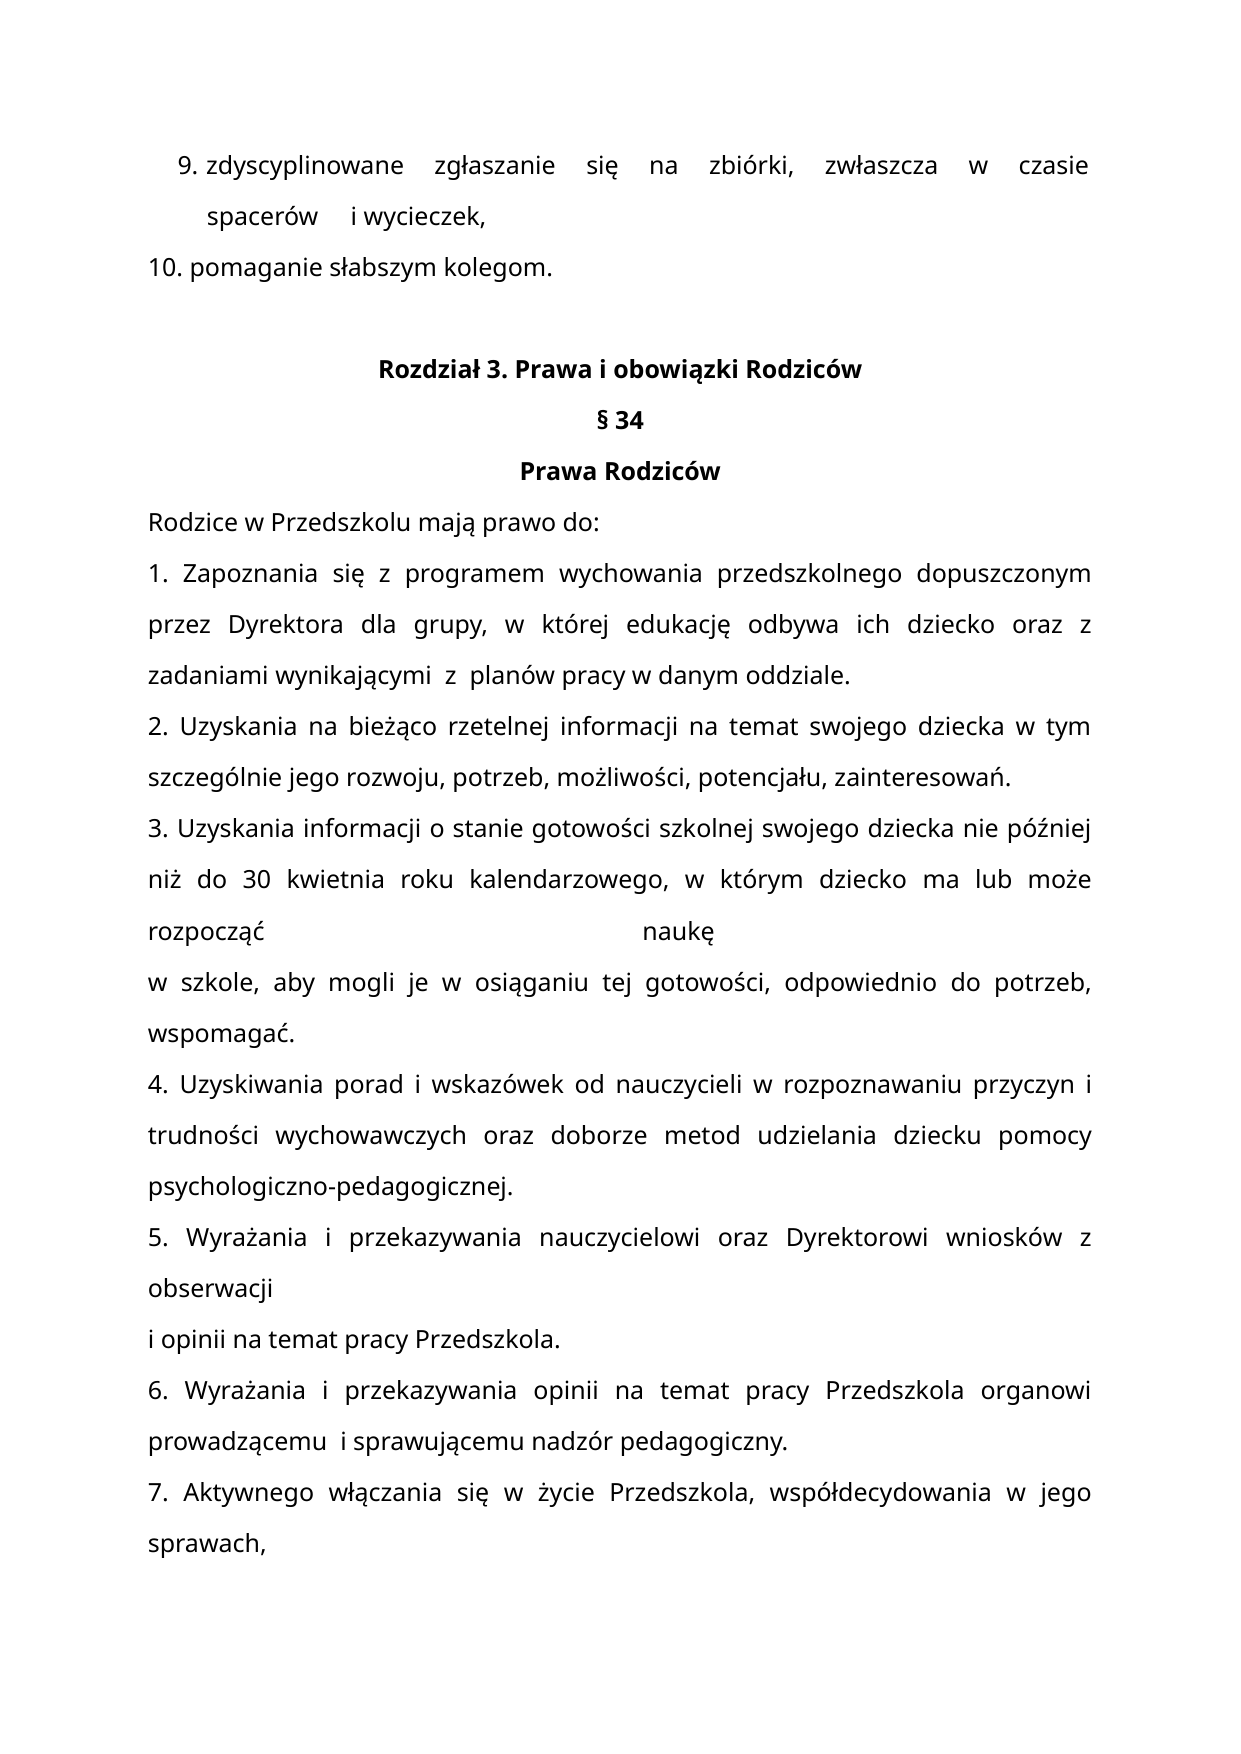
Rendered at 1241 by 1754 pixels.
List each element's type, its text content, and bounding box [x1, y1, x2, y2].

text 10. pomaganie słabszym kolegom. [148, 250, 1093, 284]
text Rozdział 3. Prawa i obowiązki Rodziców [148, 352, 1093, 386]
text 3. Uzyskania informacji o stanie gotowości szkolnej swojego dziecka nie później niż do 30 kwietnia roku kalendarzowego, w którym dziecko ma lub może rozpocząć naukę w szkole, aby mogli je w osiąganiu tej gotowości, odpowiednio do potrzeb, wspomagać. [148, 811, 1093, 1049]
text 7. Aktywnego włączania się w życie Przedszkola, współdecydowania w jego sprawach, [148, 1475, 1093, 1560]
text Prawa Rodziców [148, 454, 1093, 488]
text 9. zdyscyplinowane zgłaszanie się na zbiórki, zwłaszcza w czasie spacerów i wycieczek, [177, 148, 1093, 233]
text 2. Uzyskania na bieżąco rzetelnej informacji na temat swojego dziecka w tym szczególnie jego rozwoju, potrzeb, możliwości, potencjału, zainteresowań. [148, 709, 1093, 794]
text 1. Zapoznania się z programem wychowania przedszkolnego dopuszczonym przez Dyrektora dla grupy, w której edukację odbywa ich dziecko oraz z zadaniami wynikającymi z planów pracy w danym oddziale. [148, 556, 1093, 692]
text Rodzice w Przedszkolu mają prawo do: [148, 505, 1093, 539]
text 5. Wyrażania i przekazywania nauczycielowi oraz Dyrektorowi wniosków z obserwacji i opinii na temat pracy Przedszkola. [148, 1219, 1093, 1356]
text § 34 [148, 403, 1093, 437]
text 6. Wyrażania i przekazywania opinii na temat pracy Przedszkola organowi prowadzącemu i sprawującemu nadzór pedagogiczny. [148, 1373, 1093, 1458]
text 4. Uzyskiwania porad i wskazówek od nauczycieli w rozpoznawaniu przyczyn i trudności wychowawczych oraz doborze metod udzielania dziecku pomocy psychologiczno-pedagogicznej. [148, 1066, 1093, 1202]
